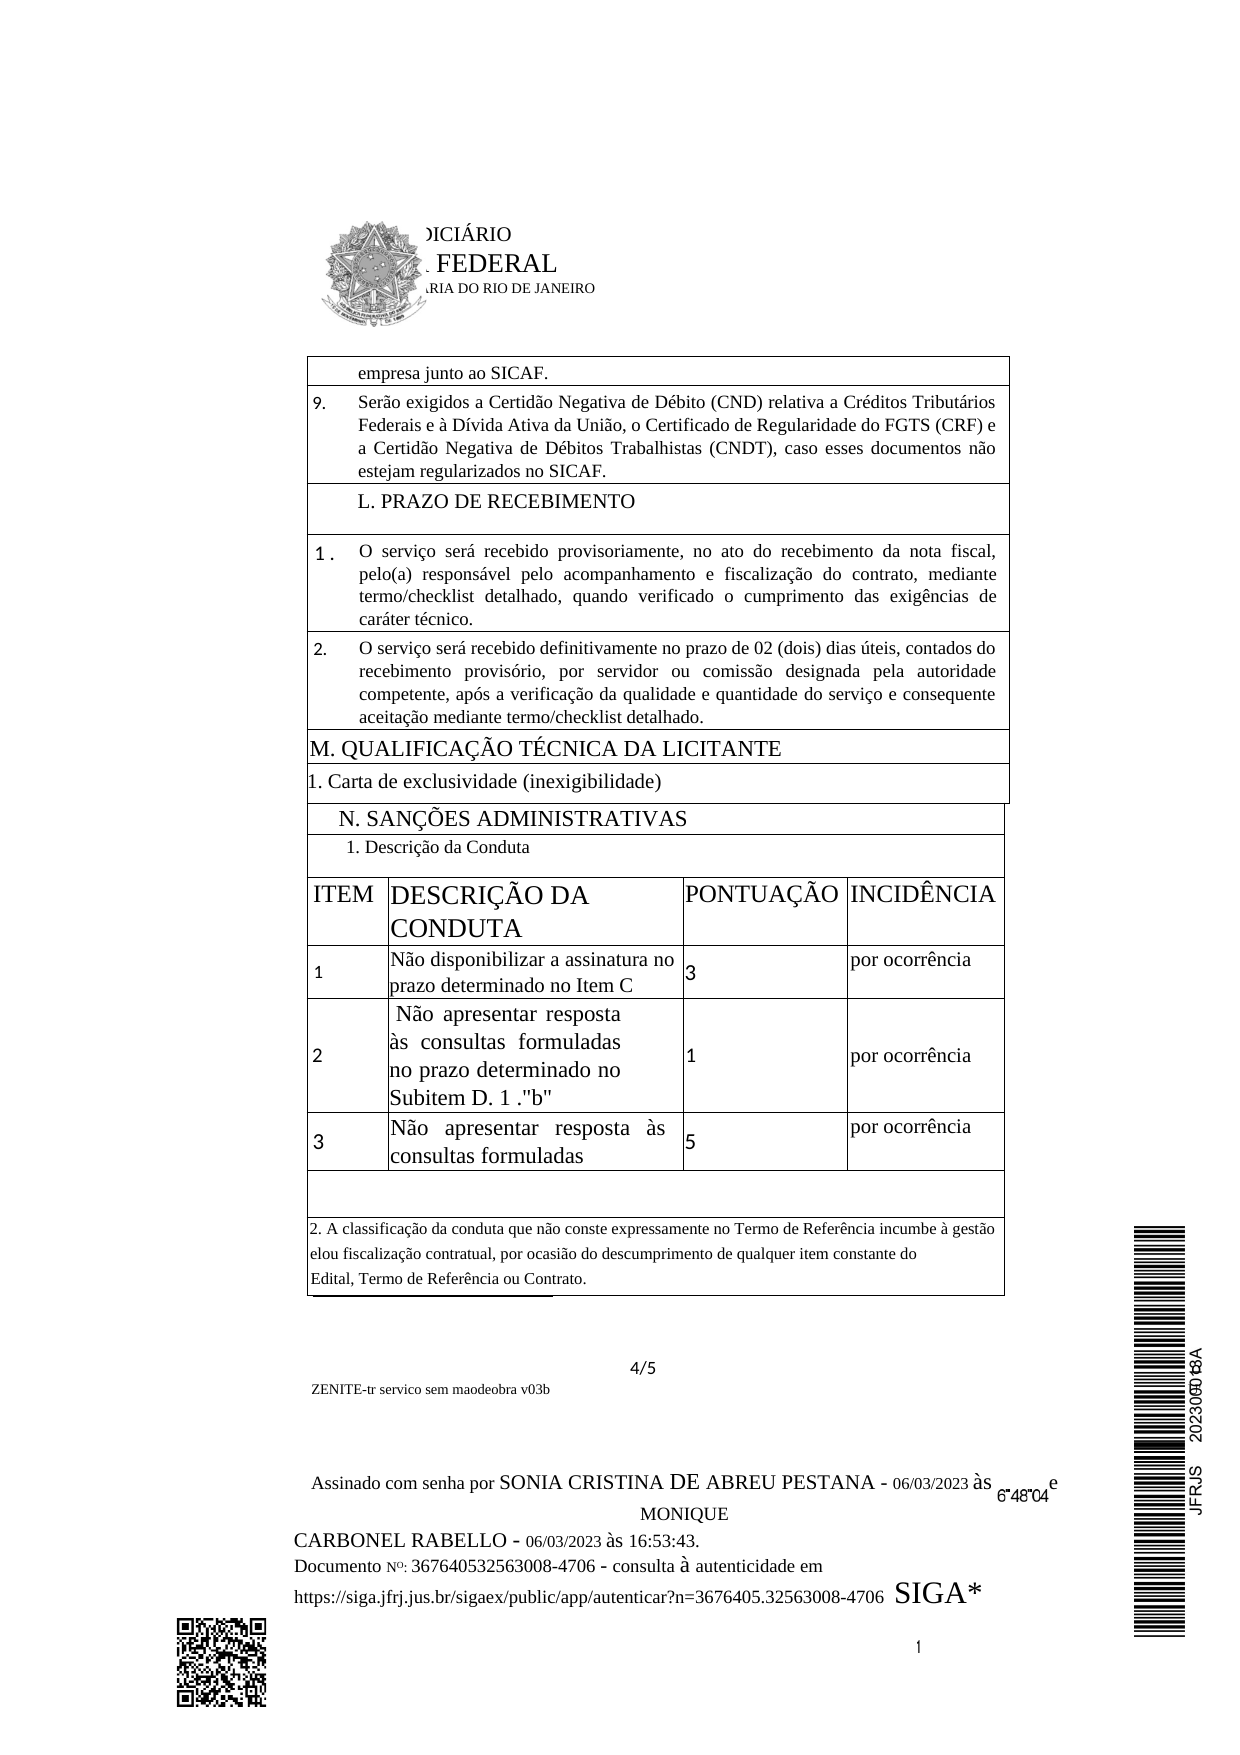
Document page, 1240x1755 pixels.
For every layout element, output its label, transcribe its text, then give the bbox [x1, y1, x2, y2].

table_cell O serviço será recebido provisoriamente, no ato do recebimento da nota fiscal, pelo(a) responsável pelo acompanhamento e fiscalização do contrato, mediante termo/checklist detalhado, quando verificado o cumprimento das exigências de caráter técnico. [358, 535, 1009, 631]
table_cell 1. Descrição da Conduta [308, 835, 1004, 877]
table_cell 2. A classificação da conduta que não conste expressamente no Termo de Referência incumbe à gestão elou fiscalização contratual, por ocasião do descumprimento de qualquer item constante do Edital, Termo de Referência ou Contrato. [308, 1218, 1004, 1295]
table_cell 2. [308, 632, 357, 729]
table_cell N. SANÇÕES ADMINISTRATIVAS [308, 804, 1004, 834]
table_cell O serviço será recebido definitivamente no prazo de 02 (dois) dias úteis, contados do recebimento provisório, por servidor ou comissão designada pela autoridade competente, após a verificação da qualidade e quantidade do serviço e consequente aceitação mediante termo/checklist detalhado. [358, 632, 1009, 729]
table_cell por ocorrência [848, 999, 1004, 1112]
table_cell [1005, 998, 1009, 1112]
table_cell PONTUAÇÃO [684, 878, 847, 945]
table_cell 1 . [308, 535, 357, 631]
table_cell [1005, 1112, 1009, 1170]
table_cell [1005, 834, 1009, 877]
table_cell [308, 1171, 1004, 1217]
table_cell DESCRIÇÃO DA CONDUTA [389, 878, 683, 945]
table_cell [1005, 1170, 1009, 1217]
table_cell L. PRAZO DE RECEBIMENTO [358, 484, 1009, 534]
table_cell [308, 357, 357, 385]
table_cell [308, 484, 357, 534]
text ZENITE-tr servico sem maodeobra v03b U' [311, 1381, 1134, 1397]
table_cell Não apresentar resposta às consultas formuladas no prazo determinado no Subitem D. 1 ."b" [389, 999, 683, 1112]
text 4/5 o [312, 1356, 1134, 1379]
table_cell 1 [308, 946, 388, 998]
table_cell [1005, 1217, 1009, 1295]
table_cell M. QUALIFICAÇÃO TÉCNICA DA LICITANTE [308, 730, 1009, 763]
table_cell 3 [308, 1113, 388, 1170]
table_cell 5 [684, 1113, 847, 1170]
table_cell [1005, 804, 1009, 834]
table_cell por ocorrência [848, 1113, 1004, 1170]
table_cell ITEM [308, 878, 388, 945]
table_cell empresa junto ao SICAF. [358, 357, 1009, 385]
table_cell Não apresentar resposta às consultas formuladas [389, 1113, 683, 1170]
table_cell INCIDÊNCIA [848, 878, 1004, 945]
table_cell Serão exigidos a Certidão Negativa de Débito (CND) relativa a Créditos Tributários Federais e à Dívida Ativa da União, o Certificado de Regularidade do FGTS (CRF) e a Certidão Negativa de Débitos Trabalhistas (CNDT), caso esses documentos não estejam regularizados no SICAF. [358, 386, 1009, 483]
table_cell 2 [308, 999, 388, 1112]
table_cell por ocorrência [848, 946, 1004, 998]
table_cell Não disponibilizar a assinatura no prazo determinado no Item C [389, 946, 683, 998]
table_cell 1. Carta de exclusividade (inexigibilidade) [308, 764, 1009, 802]
table_cell 9. [308, 386, 357, 483]
table_cell 3 [684, 946, 847, 998]
table_cell [1005, 945, 1009, 998]
table_cell 1 [684, 999, 847, 1112]
table_cell [1005, 877, 1009, 945]
